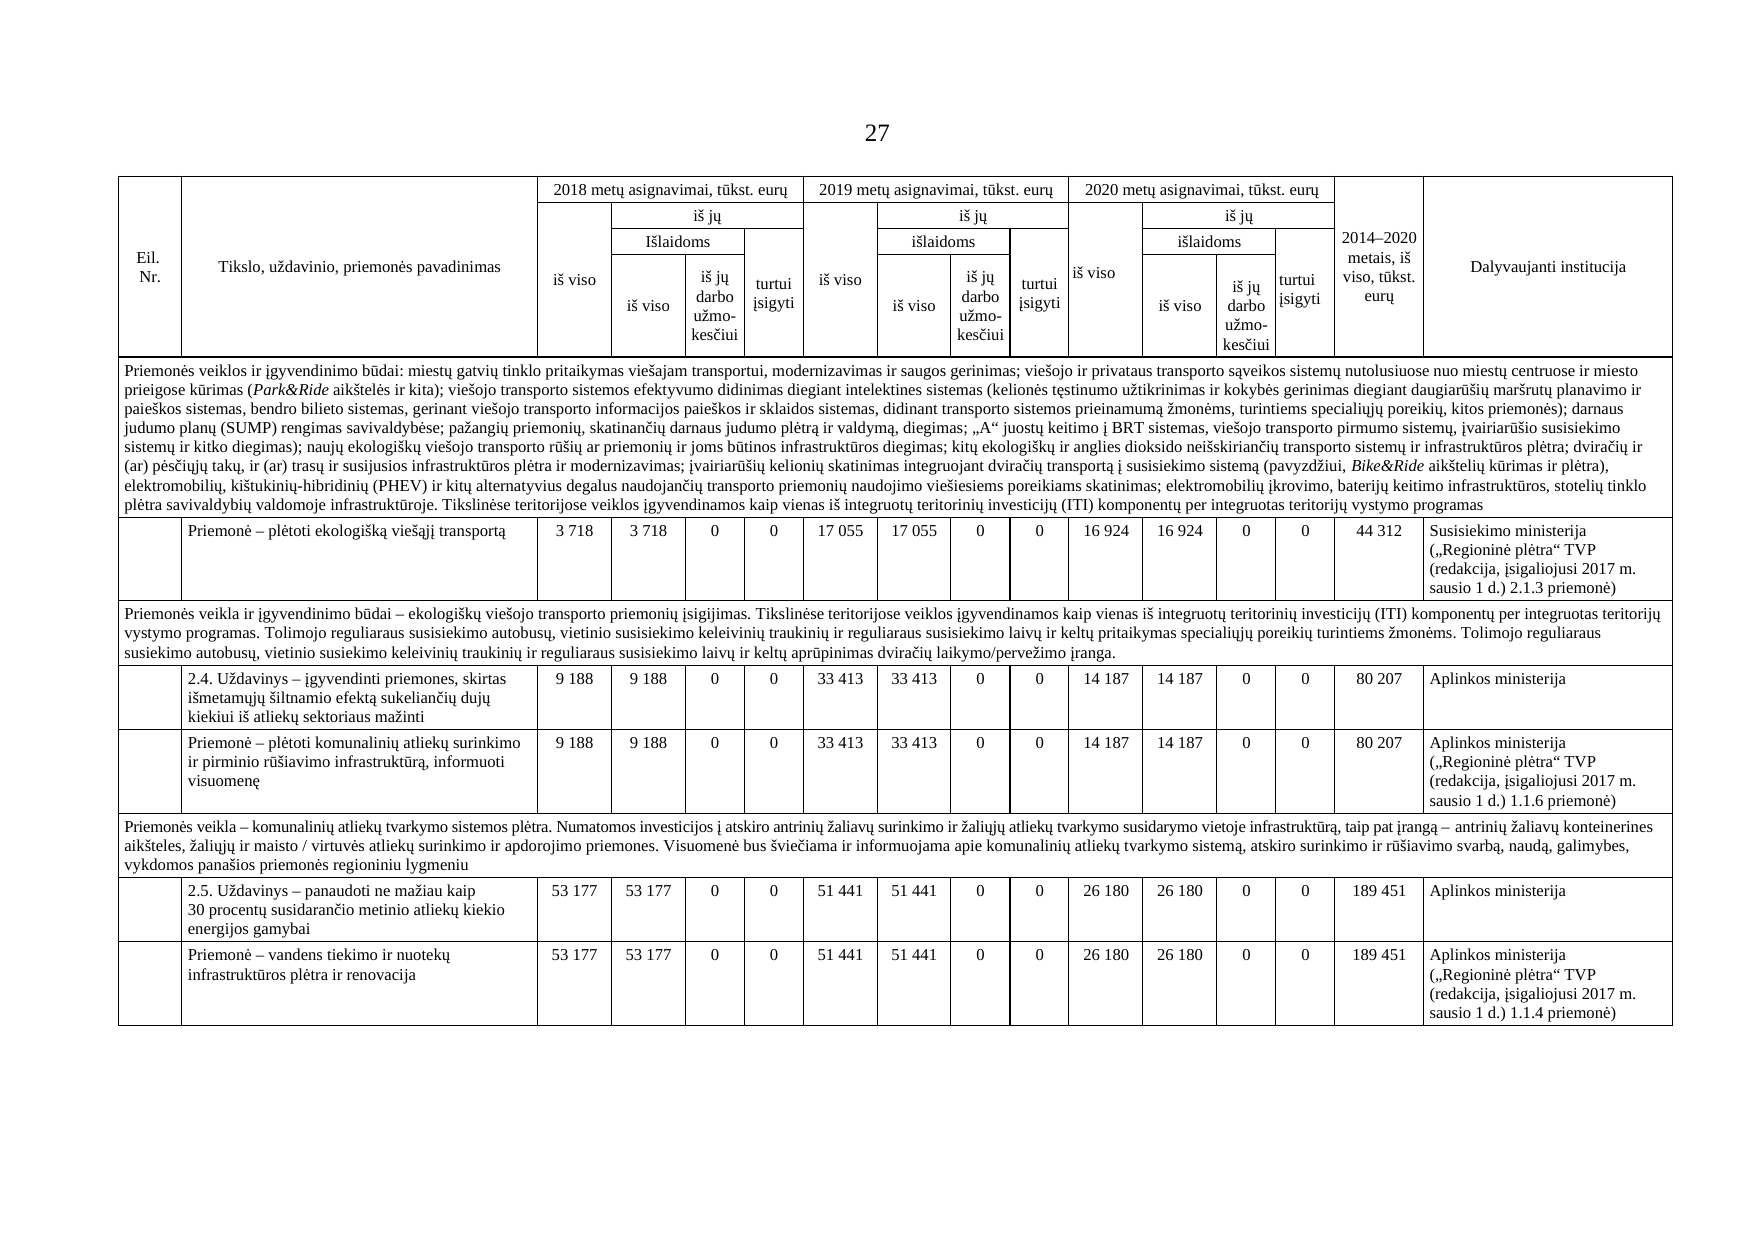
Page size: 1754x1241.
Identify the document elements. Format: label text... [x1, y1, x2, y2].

table_cell [119, 878, 181, 941]
table_cell Aplinkos ministerija [1424, 878, 1672, 941]
table_cell iš viso [878, 255, 950, 356]
table_cell turtui įsigyti [745, 229, 803, 356]
table_cell 0 [951, 666, 1009, 729]
table_cell 44 312 [1335, 518, 1423, 600]
table_cell Priemonė – plėtoti ekologišką viešąjį transportą [182, 518, 537, 600]
table_cell 0 [745, 518, 803, 600]
table_cell 0 [1217, 666, 1275, 729]
table_cell 0 [745, 942, 803, 1025]
table_header 2014–2020 metais, iš viso, tūkst. eurų [1335, 177, 1423, 356]
table_cell 0 [745, 878, 803, 941]
table_cell 0 [951, 518, 1009, 600]
table_cell 0 [1011, 518, 1068, 600]
table_cell 53 177 [612, 942, 685, 1025]
table_cell Priemonė – vandens tiekimo ir nuotekų infrastruktūros plėtra ir renovacija [182, 942, 537, 1025]
table_cell Aplinkos ministerija („Regioninė plėtra“ TVP (redakcija, įsigaliojusi 2017 m. sausio 1 d.) 1.1.6 priemonė) [1424, 730, 1672, 812]
table_cell 51 441 [878, 942, 950, 1025]
table_cell 33 413 [878, 730, 950, 812]
table_cell Išlaidoms [612, 229, 744, 254]
table_cell iš jų darbo užmo-kesčiui [951, 255, 1009, 356]
table_cell 0 [686, 666, 744, 729]
table_cell 9 188 [612, 730, 685, 812]
table_cell 9 188 [538, 666, 611, 729]
table_cell 0 [1011, 666, 1068, 729]
table_cell 0 [951, 730, 1009, 812]
table_cell 0 [1276, 518, 1334, 600]
table_cell 9 188 [612, 666, 685, 729]
table_cell turtui įsigyti [1011, 229, 1068, 356]
table_cell 189 451 [1335, 878, 1423, 941]
table_cell 51 441 [804, 942, 877, 1025]
table_header Eil. Nr. [119, 177, 181, 356]
table_cell iš jų darbo užmo-kesčiui [1217, 255, 1275, 356]
table_cell 0 [686, 942, 744, 1025]
table_cell 2.4. Uždavinys – įgyvendinti priemones, skirtas išmetamųjų šiltnamio efektą sukeliančių dujų kiekiui iš atliekų sektoriaus mažinti [182, 666, 537, 729]
table_cell iš viso [612, 255, 685, 356]
table_cell 0 [745, 666, 803, 729]
table_cell 0 [686, 878, 744, 941]
table_cell 14 187 [1069, 666, 1142, 729]
table_cell 3 718 [538, 518, 611, 600]
table_cell Priemonės veiklos ir įgyvendinimo būdai: miestų gatvių tinklo pritaikymas viešajam transportui, modernizavimas ir saugos gerinimas; viešojo ir privataus transporto sąveikos sistemų nutolusiuose nuo miestų centruose ir miesto prieigose kūrimas (Park&Ride aikštelės ir kita); viešojo transporto sistemos efektyvumo didinimas diegiant intelektines sistemas (kelionės tęstinumo užtikrinimas ir kokybės gerinimas diegiant daugiarūšių maršrutų planavimo ir paieškos sistemas, bendro bilieto sistemas, gerinant viešojo transporto informacijos paieškos ir sklaidos sistemas, didinant transporto sistemos prieinamumą žmonėms, turintiems specialiųjų poreikių, kitos priemonės); darnaus judumo planų (SUMP) rengimas savivaldybėse; pažangių priemonių, skatinančių darnaus judumo plėtrą ir valdymą, diegimas; „A“ juostų keitimo į BRT sistemas, viešojo transporto pirmumo sistemų, įvairiarūšio susisiekimo sistemų ir kitko diegimas); naujų ekologiškų viešojo transporto rūšių ar priemonių ir joms būtinos infrastruktūros diegimas; kitų ekologiškų ir anglies dioksido neišskiriančių transporto sistemų ir infrastruktūros plėtra; dviračių ir (ar) pėsčiųjų takų, ir (ar) trasų ir susijusios infrastruktūros plėtra ir modernizavimas; įvairiarūšių kelionių skatinimas integruojant dviračių transportą į susisiekimo sistemą (pavyzdžiui, Bike&Ride aikštelių kūrimas ir plėtra), elektromobilių, kištukinių-hibridinių (PHEV) ir kitų alternatyvius degalus naudojančių transporto priemonių naudojimo viešiesiems poreikiams skatinimas; elektromobilių įkrovimo, baterijų keitimo infrastruktūros, stotelių tinklo plėtra savivaldybių valdomoje infrastruktūroje. Tikslinėse teritorijose veiklos įgyvendinamos kaip vienas iš integruotų teritorinių investicijų (ITI) komponentų per integruotas teritorijų vystymo programas [119, 358, 1672, 517]
table_cell 33 413 [878, 666, 950, 729]
table_cell iš viso [538, 203, 611, 356]
table_cell Priemonės veikla ir įgyvendinimo būdai – ekologiškų viešojo transporto priemonių įsigijimas. Tikslinėse teritorijose veiklos įgyvendinamos kaip vienas iš integruotų teritorinių investicijų (ITI) komponentų per integruotas teritorijų vystymo programas. Tolimojo reguliaraus susisiekimo autobusų, vietinio susisiekimo keleivinių traukinių ir reguliaraus susisiekimo laivų ir keltų pritaikymas specialiųjų poreikių turintiems žmonėms. Tolimojo reguliaraus susiekimo autobusų, vietinio susiekimo keleivinių traukinių ir reguliaraus susisiekimo laivų ir keltų aprūpinimas dviračių laikymo/pervežimo įranga. [119, 601, 1672, 664]
table_cell 51 441 [804, 878, 877, 941]
table_cell 26 180 [1143, 942, 1216, 1025]
table_cell 0 [1217, 878, 1275, 941]
table_cell 0 [1276, 666, 1334, 729]
table_cell Aplinkos ministerija („Regioninė plėtra“ TVP (redakcija, įsigaliojusi 2017 m. sausio 1 d.) 1.1.4 priemonė) [1424, 942, 1672, 1025]
table_cell 26 180 [1069, 942, 1142, 1025]
table_cell 9 188 [538, 730, 611, 812]
table_cell 189 451 [1335, 942, 1423, 1025]
table_cell išlaidoms [878, 229, 1009, 254]
table_cell 0 [951, 942, 1009, 1025]
table_cell 17 055 [804, 518, 877, 600]
table_cell 0 [1217, 518, 1275, 600]
table_cell 26 180 [1069, 878, 1142, 941]
table_cell Aplinkos ministerija [1424, 666, 1672, 729]
table_cell 53 177 [538, 942, 611, 1025]
table_cell išlaidoms [1143, 229, 1275, 254]
table_cell 0 [1011, 730, 1068, 812]
table_cell 0 [951, 878, 1009, 941]
table_cell 80 207 [1335, 666, 1423, 729]
table_cell iš viso [1069, 203, 1142, 356]
table_cell 53 177 [612, 878, 685, 941]
table_cell 0 [686, 730, 744, 812]
table_cell 33 413 [804, 730, 877, 812]
table_cell 0 [1217, 942, 1275, 1025]
table_cell 0 [1276, 730, 1334, 812]
table_header Tikslo, uždavinio, priemonės pavadinimas [182, 177, 537, 356]
table_cell 0 [745, 730, 803, 812]
table_cell 3 718 [612, 518, 685, 600]
table_cell 26 180 [1143, 878, 1216, 941]
table_cell 0 [1276, 878, 1334, 941]
table_cell iš jų [1143, 203, 1334, 228]
table_cell Priemonė – plėtoti komunalinių atliekų surinkimo ir pirminio rūšiavimo infrastruktūrą, informuoti visuomenę [182, 730, 537, 812]
table_header Dalyvaujanti institucija [1424, 177, 1672, 356]
table_cell Susisiekimo ministerija („Regioninė plėtra“ TVP (redakcija, įsigaliojusi 2017 m. sausio 1 d.) 2.1.3 priemonė) [1424, 518, 1672, 600]
table_cell [119, 730, 181, 812]
table_cell iš jų [612, 203, 803, 228]
table_cell 2.5. Uždavinys – panaudoti ne mažiau kaip 30 procentų susidarančio metinio atliekų kiekio energijos gamybai [182, 878, 537, 941]
table_cell 14 187 [1143, 666, 1216, 729]
table_cell [119, 518, 181, 600]
table_cell 53 177 [538, 878, 611, 941]
table_cell 17 055 [878, 518, 950, 600]
table_cell [119, 666, 181, 729]
table_cell 14 187 [1143, 730, 1216, 812]
table_cell 16 924 [1069, 518, 1142, 600]
table_cell iš viso [1143, 255, 1216, 356]
table_cell 80 207 [1335, 730, 1423, 812]
table_cell 0 [1011, 942, 1068, 1025]
table_cell 0 [1011, 878, 1068, 941]
table_cell iš jų [878, 203, 1068, 228]
table_header 2019 metų asignavimai, tūkst. eurų [804, 177, 1068, 202]
table_header 2020 metų asignavimai, tūkst. eurų [1069, 177, 1334, 202]
table_cell 0 [1217, 730, 1275, 812]
table_cell 14 187 [1069, 730, 1142, 812]
table_cell Priemonės veikla – komunalinių atliekų tvarkymo sistemos plėtra. Numatomos investicijos į atskiro antrinių žaliavų surinkimo ir žaliųjų atliekų tvarkymo susidarymo vietoje infrastruktūrą, taip pat įrangą – antrinių žaliavų konteinerines aikšteles, žaliųjų ir maisto / virtuvės atliekų surinkimo ir apdorojimo priemones. Visuomenė bus šviečiama ir informuojama apie komunalinių atliekų tvarkymo sistemą, atskiro surinkimo ir rūšiavimo svarbą, naudą, galimybes, vykdomos panašios priemonės regioniniu lygmeniu [119, 814, 1672, 877]
table_cell 51 441 [878, 878, 950, 941]
table_cell [119, 942, 181, 1025]
table_cell turtui įsigyti [1276, 229, 1334, 356]
table_cell iš viso [804, 203, 877, 356]
table_cell 0 [1276, 942, 1334, 1025]
table_cell 0 [686, 518, 744, 600]
table_header 2018 metų asignavimai, tūkst. eurų [538, 177, 803, 202]
table_cell 16 924 [1143, 518, 1216, 600]
table_cell 33 413 [804, 666, 877, 729]
table_cell iš jų darbo užmo-kesčiui [686, 255, 744, 356]
